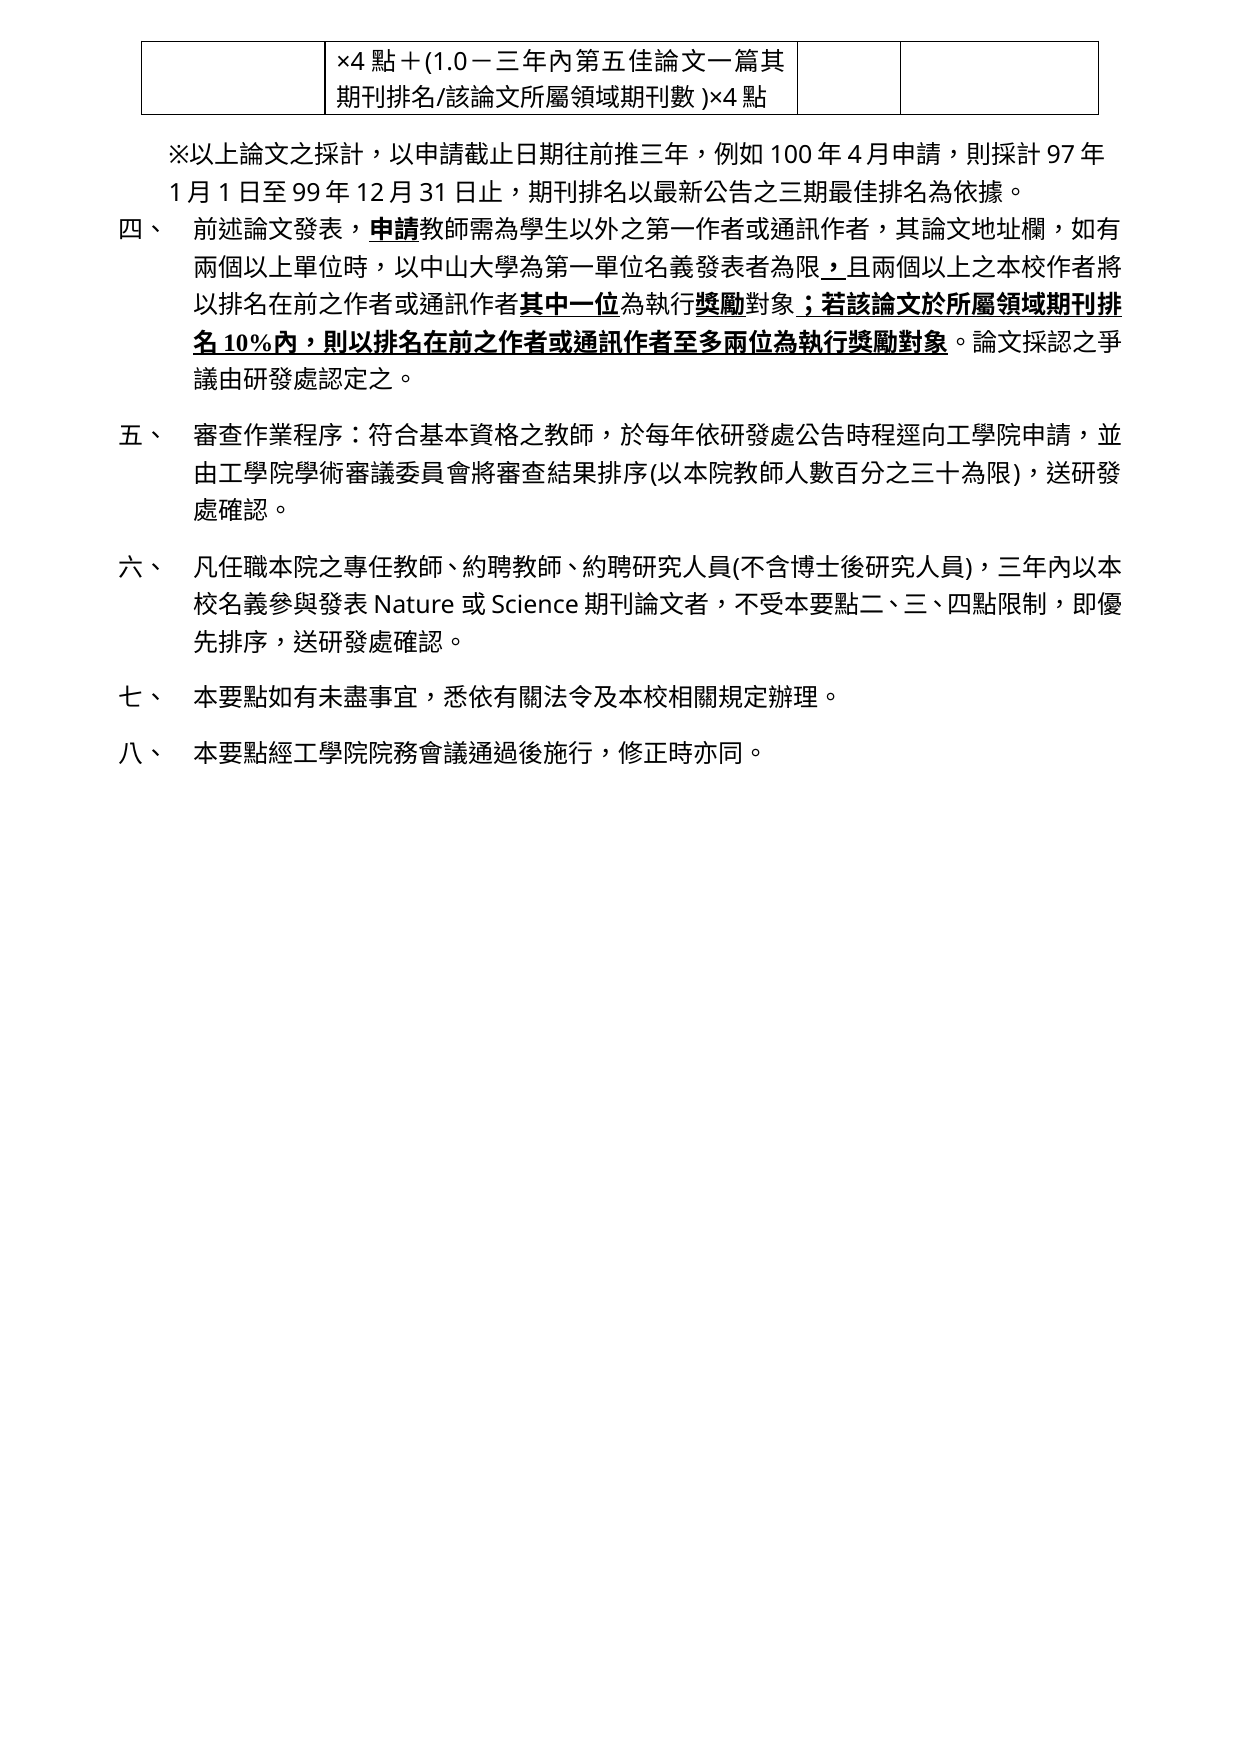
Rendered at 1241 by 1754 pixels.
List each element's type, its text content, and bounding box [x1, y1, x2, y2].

table_cell ×4點＋(1.0－三年內第五佳論文一篇其期刊排名/該論文所屬領域期刊數 )×4點 [326, 42, 797, 114]
table_cell [901, 42, 1098, 114]
text ※以上論文之採計，以申請截止日期往前推三年，例如100年4月申請，則採計97年1月1日至99年12月31日止，期刊排名以最新公告之三期最佳排名為依據。 [168, 134, 1122, 209]
list 凡任職本院之專任教師、約聘教師、約聘研究人員(不含博士後研究人員)，三年內以本校名義參與發表Nature 或Science期刊論文者，不受本要點二、三、四點限制，即優先排序，送研發處確認。 [118, 546, 1122, 659]
table_cell [142, 42, 324, 114]
list 前述論文發表，申請教師需為學生以外之第一作者或通訊作者，其論文地址欄，如有兩個以上單位時，以中山大學為第一單位名義發表者為限，且兩個以上之本校作者將以排名在前之作者或通訊作者其中一位為執行獎勵對象；若該論文於所屬領域期刊排名10%內，則以排名在前之作者或通訊作者至多兩位為執行獎勵對象。論文採認之爭議由研發處認定之。 [118, 209, 1122, 396]
list 審查作業程序：符合基本資格之教師，於每年依研發處公告時程逕向工學院申請，並由工學院學術審議委員會將審查結果排序(以本院教師人數百分之三十為限)，送研發處確認。 [118, 415, 1122, 528]
table_cell [798, 42, 900, 114]
list 本要點如有未盡事宜，悉依有關法令及本校相關規定辦理。 [118, 678, 1122, 714]
list 本要點經工學院院務會議通過後施行，修正時亦同。 [118, 733, 1122, 770]
